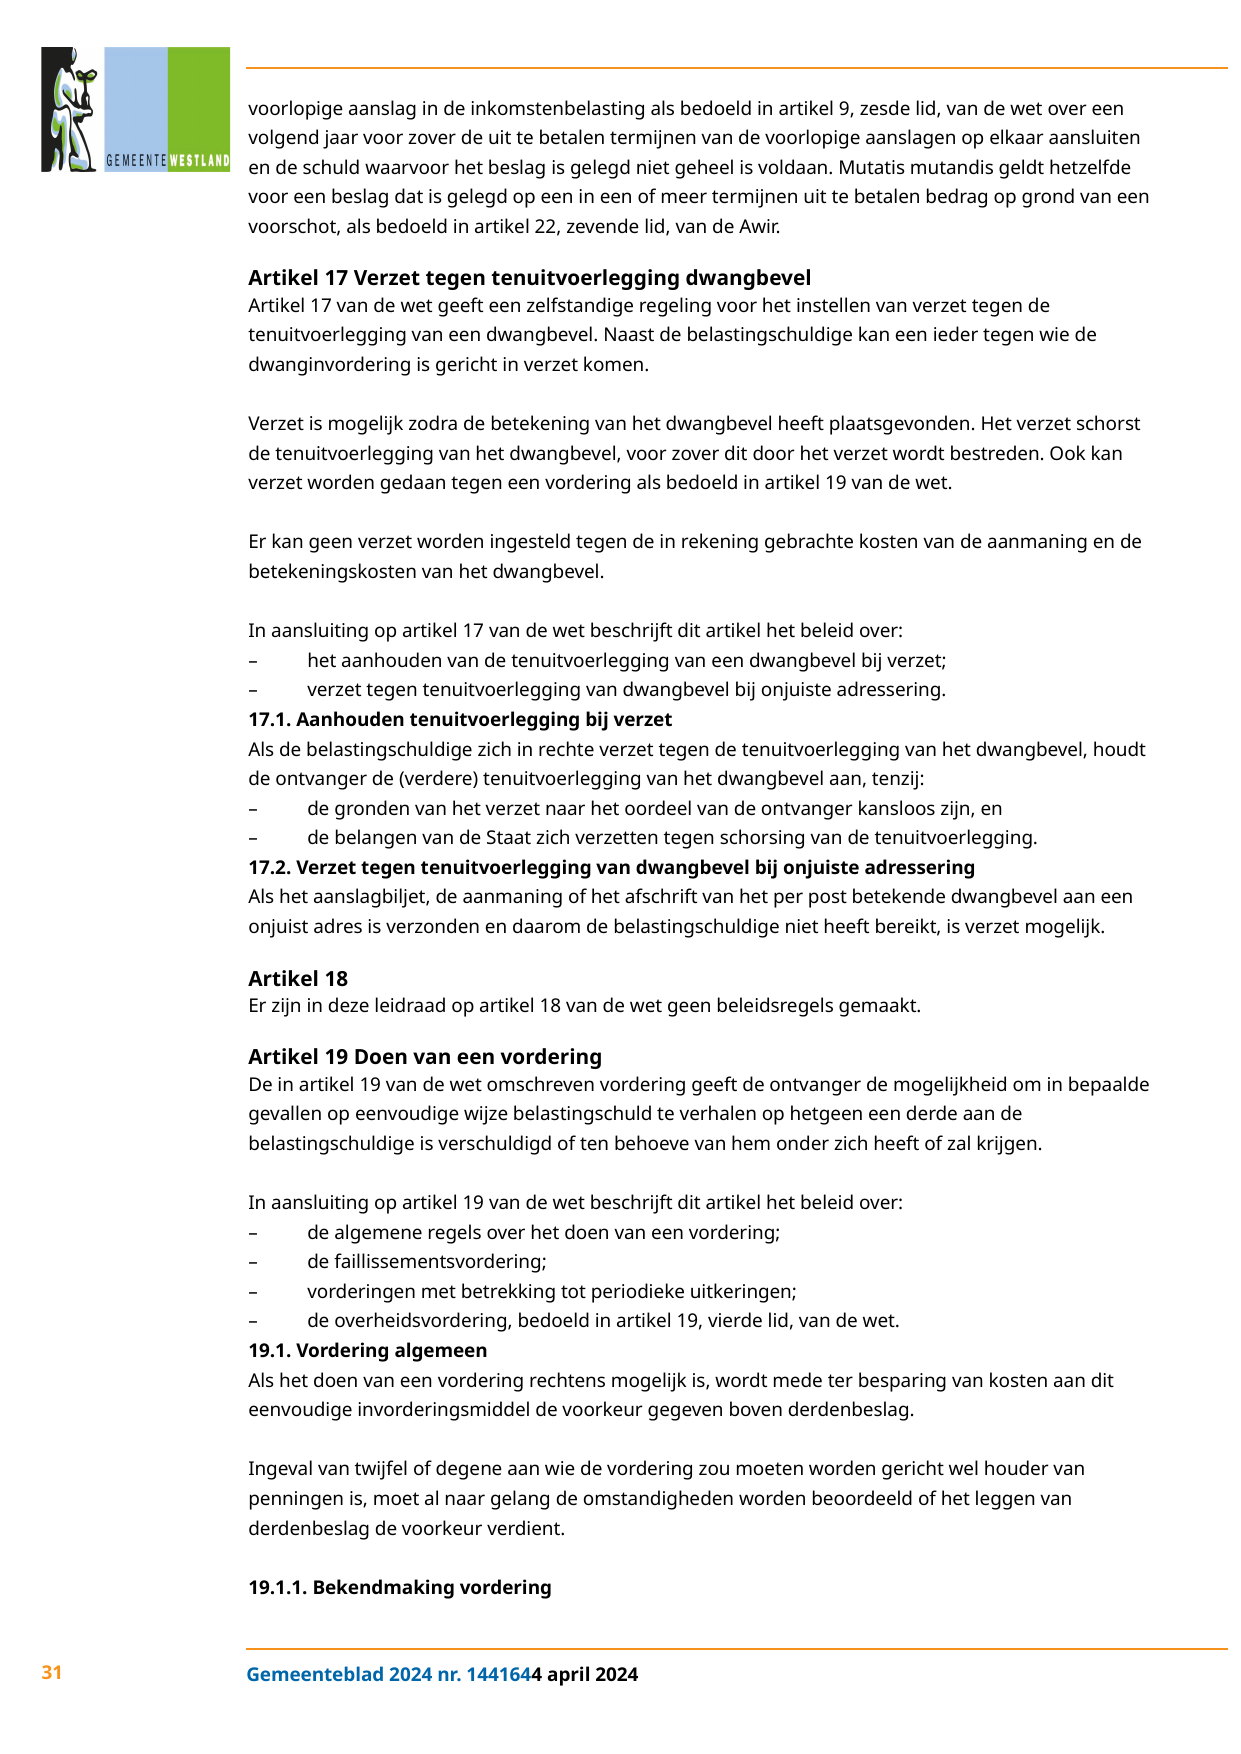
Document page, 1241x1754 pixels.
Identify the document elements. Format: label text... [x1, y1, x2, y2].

text Artikel 17 van de wet geeft een zelfstandige regeling voor het instellen van verzet tegen de tenuitvoerlegging van een dwangbevel. Naast de belastingschuldige kan een ieder tegen wie de dwanginvordering is gericht in verzet komen. [248, 292, 1152, 377]
list de overheidsvordering, bedoeld in artikel 19, vierde lid, van de wet. [248, 1308, 1152, 1333]
text Als de belastingschuldige zich in rechte verzet tegen de tenuitvoerlegging van het dwangbevel, houdt de ontvanger de (verdere) tenuitvoerlegging van het dwangbevel aan, tenzij: [248, 736, 1152, 791]
list de gronden van het verzet naar het oordeel van de ontvanger kansloos zijn, en [248, 795, 1152, 821]
text Artikel 19 Doen van een vordering [248, 1042, 1152, 1071]
list verzet tegen tenuitvoerlegging van dwangbevel bij onjuiste adressering. [248, 677, 1152, 702]
list vorderingen met betrekking tot periodieke uitkeringen; [248, 1278, 1152, 1304]
list de algemene regels over het doen van een vordering; [248, 1219, 1152, 1244]
text Als het doen van een vordering rechtens mogelijk is, wordt mede ter besparing van kosten aan dit eenvoudige invorderingsmiddel de voorkeur gegeven boven derdenbeslag. [248, 1367, 1152, 1422]
picture [41, 47, 231, 172]
text 19.1. Vordering algemeen [248, 1337, 1152, 1363]
list het aanhouden van de tenuitvoerlegging van een dwangbevel bij verzet; [248, 647, 1152, 673]
text 19.1.1. Bekendmaking vordering [248, 1574, 1152, 1599]
text Ingeval van twijfel of degene aan wie de vordering zou moeten worden gericht wel houder van penningen is, moet al naar gelang de omstandigheden worden beoordeeld of het leggen van derdenbeslag de voorkeur verdient. [248, 1456, 1152, 1540]
text Als het aanslagbiljet, de aanmaning of het afschrift van het per post betekende dwangbevel aan een onjuist adres is verzonden en daarom de belastingschuldige niet heeft bereikt, is verzet mogelijk. [248, 884, 1152, 939]
list de faillissementsvordering; [248, 1248, 1152, 1274]
text De in artikel 19 van de wet omschreven vordering geeft de ontvanger de mogelijkheid om in bepaalde gevallen op eenvoudige wijze belastingschuld te verhalen op hetgeen een derde aan de belastingschuldige is verschuldigd of ten behoeve van hem onder zich heeft of zal krijgen. [248, 1071, 1152, 1156]
text voorlopige aanslag in de inkomstenbelasting als bedoeld in artikel 9, zesde lid, van de wet over een volgend jaar voor zover de uit te betalen termijnen van de voorlopige aanslagen op elkaar aansluiten en de schuld waarvoor het beslag is gelegd niet geheel is voldaan. Mutatis mutandis geldt hetzelfde voor een beslag dat is gelegd op een in een of meer termijnen uit te betalen bedrag op grond van een voorschot, als bedoeld in artikel 22, zevende lid, van de Awir. [248, 95, 1152, 239]
text 17.1. Aanhouden tenuitvoerlegging bij verzet [248, 706, 1152, 732]
text Verzet is mogelijk zodra de betekening van het dwangbevel heeft plaatsgevonden. Het verzet schorst de tenuitvoerlegging van het dwangbevel, voor zover dit door het verzet wordt bestreden. Ook kan verzet worden gedaan tegen een vordering als bedoeld in artikel 19 van de wet. [248, 410, 1152, 495]
text In aansluiting op artikel 17 van de wet beschrijft dit artikel het beleid over: [248, 617, 1152, 643]
list de belangen van de Staat zich verzetten tegen schorsing van de tenuitvoerlegging. [248, 824, 1152, 850]
text In aansluiting op artikel 19 van de wet beschrijft dit artikel het beleid over: [248, 1189, 1152, 1215]
text Er zijn in deze leidraad op artikel 18 van de wet geen beleidsregels gemaakt. [248, 992, 1152, 1018]
text Er kan geen verzet worden ingesteld tegen de in rekening gebrachte kosten van de aanmaning en de betekeningskosten van het dwangbevel. [248, 529, 1152, 584]
text Artikel 18 [248, 964, 1152, 992]
text 17.2. Verzet tegen tenuitvoerlegging van dwangbevel bij onjuiste adressering [248, 854, 1152, 880]
text Artikel 17 Verzet tegen tenuitvoerlegging dwangbevel [248, 263, 1152, 292]
